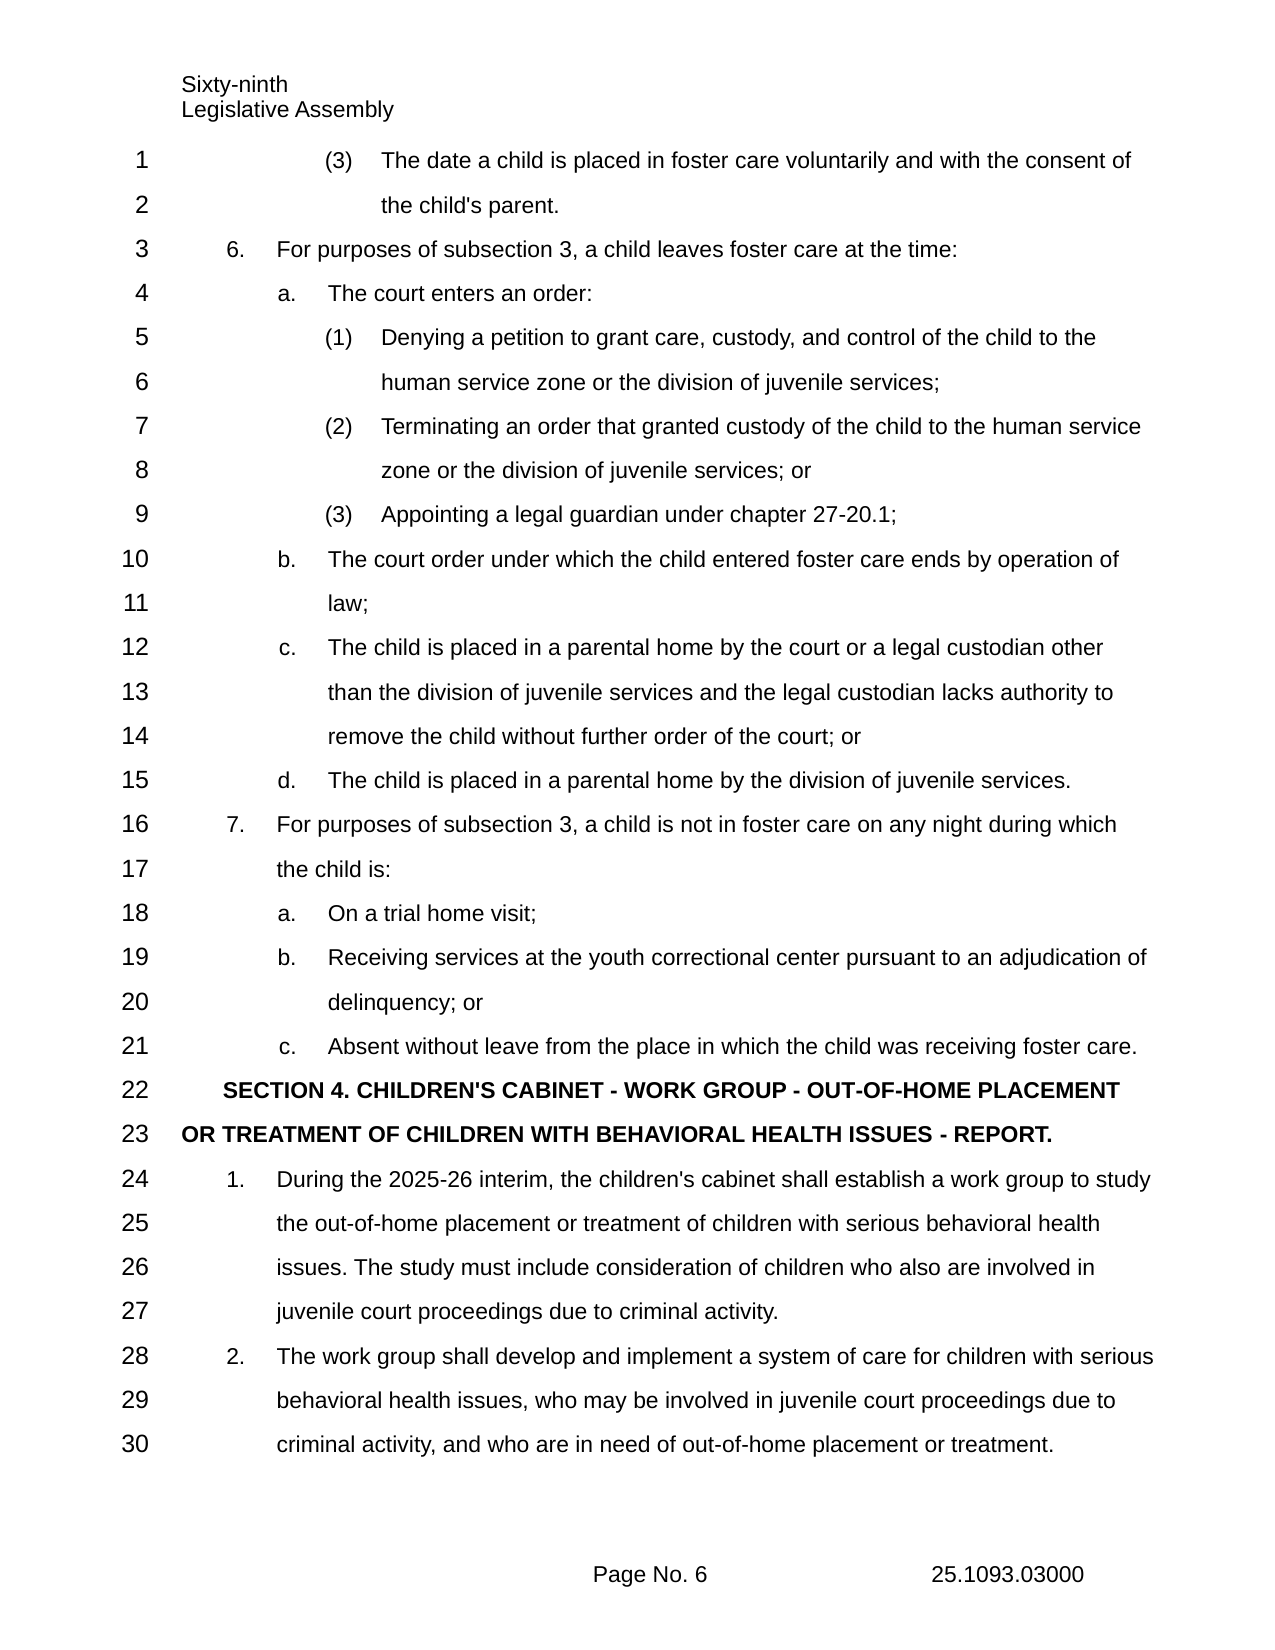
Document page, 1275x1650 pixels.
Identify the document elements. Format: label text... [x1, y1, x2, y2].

text 7. For purposes of subsection 3, a child is not in foster care on any night during which the child is: [181, 797, 1154, 886]
text 2. The work group shall develop and implement a system of care for children with serious behavioral health issues, who may be involved in juvenile court proceedings due to criminal activity, and who are in need of out‑of‑home placement or treatment. [181, 1329, 1154, 1461]
text (2) Terminating an order that granted custody of the child to the human service zone or the division of juvenile services; or [181, 399, 1154, 487]
text (1) Denying a petition to grant care, custody, and control of the child to the human service zone or the division of juvenile services; [181, 310, 1154, 399]
text SECTION 4. CHILDREN'S CABINET - WORK GROUP - OUT‑OF‑HOME PLACEMENT OR TREATMENT OF CHILDREN WITH BEHAVIORAL HEALTH ISSUES ‑ REPORT. [181, 1063, 1154, 1152]
text b. The court order under which the child entered foster care ends by operation of law; [181, 532, 1154, 620]
text a. On a trial home visit; [181, 886, 1154, 930]
text c. The child is placed in a parental home by the court or a legal custodian other than the division of juvenile services and the legal custodian lacks authority to remove the child without further order of the court; or [181, 620, 1154, 753]
text 1. During the 2025-26 interim, the children's cabinet shall establish a work group to study the out‑of‑home placement or treatment of children with serious behavioral health issues. The study must include consideration of children who also are involved in juvenile court proceedings due to criminal activity. [181, 1152, 1154, 1329]
text b. Receiving services at the youth correctional center pursuant to an adjudication of delinquency; or [181, 930, 1154, 1019]
text c. Absent without leave from the place in which the child was receiving foster care. [181, 1019, 1154, 1063]
text (3) Appointing a legal guardian under chapter 27‑20.1; [181, 487, 1154, 532]
text (3) The date a child is placed in foster care voluntarily and with the consent of the child's parent. [181, 133, 1154, 222]
text a. The court enters an order: [181, 266, 1154, 310]
text d. The child is placed in a parental home by the division of juvenile services. [181, 753, 1154, 797]
text 6. For purposes of subsection 3, a child leaves foster care at the time: [181, 222, 1154, 266]
